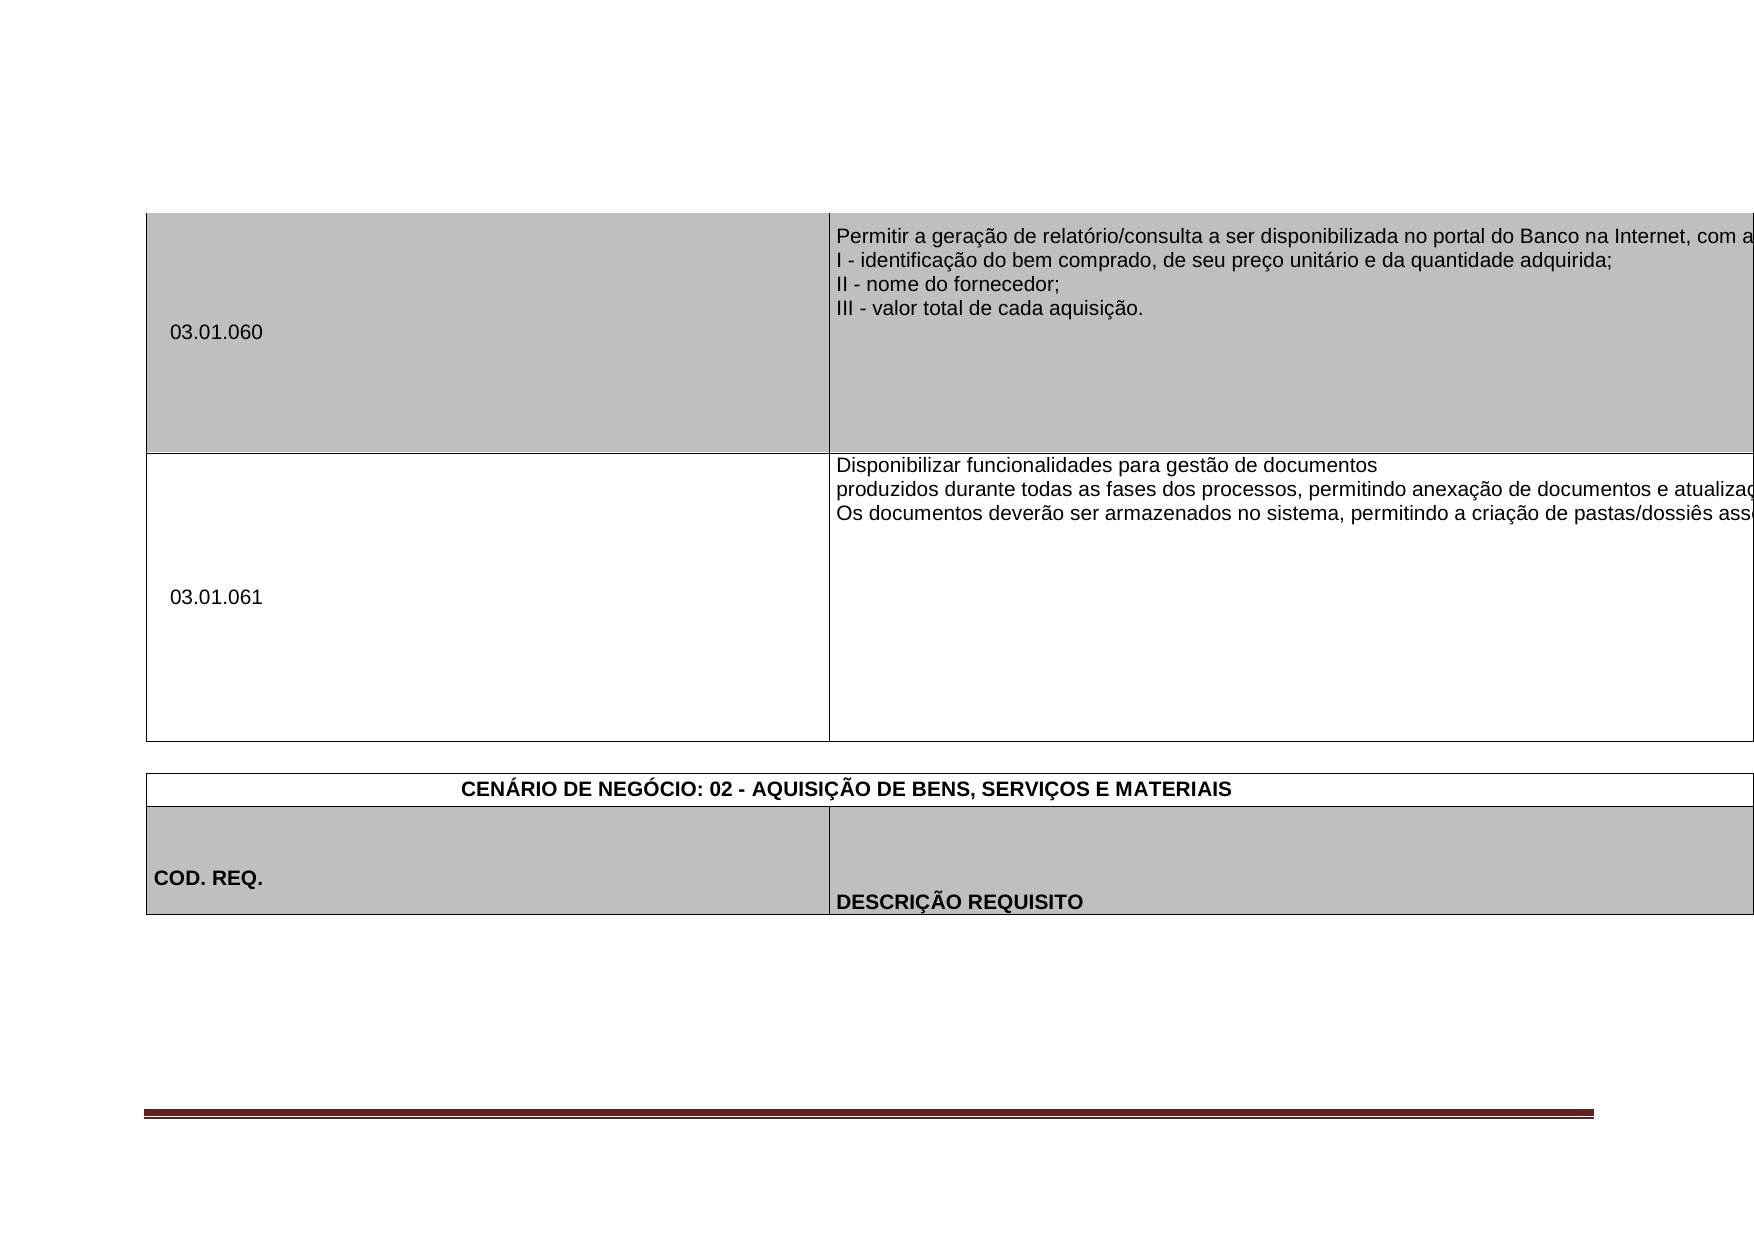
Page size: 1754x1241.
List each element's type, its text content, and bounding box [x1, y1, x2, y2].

table_cell COD. REQ. [147, 807, 829, 914]
table_header Permitir a geração de relatório/consulta a ser disponibilizada no portal do Banco na Internet, com a relação das aquisições de bens efetivadas no mês, por meio de Contrato e Autorização de Fornecimento, de acordo com o artigo 48 da lei 13.303, compreendidas as seguintes informações: I - identificação do bem comprado, de seu preço unitário e da quantidade adquirida; II - nome do fornecedor; III - valor total de cada aquisição. [830, 213, 1753, 452]
table_cell 03.01.061 [147, 454, 829, 741]
table_cell Disponibilizar funcionalidades para gestão de documentos produzidos durante todas as fases dos processos, permitindo anexação de documentos e atualizações. Permitir tratar campos com atualização automática e manual, tais como: data de encerramento de contrato, tempo de guarda do documento, destinação final. Os documentos deverão ser armazenados no sistema, permitindo a criação de pastas/dossiês associados aos processos. A digitalização deverá envolver a documentação relativa a Requisições, Propostas de Licitação/Contratação, Editais, Contratos, AFs, Atas de Registro de Preços, Medições e demais documentos. [830, 454, 1753, 741]
table_header 03.01.060 [147, 213, 829, 452]
table_cell DESCRIÇÃO REQUISITO [830, 807, 1753, 914]
table_header CENÁRIO DE NEGÓCIO: 02 - AQUISIÇÃO DE BENS, SERVIÇOS E MATERIAIS [147, 774, 1753, 806]
